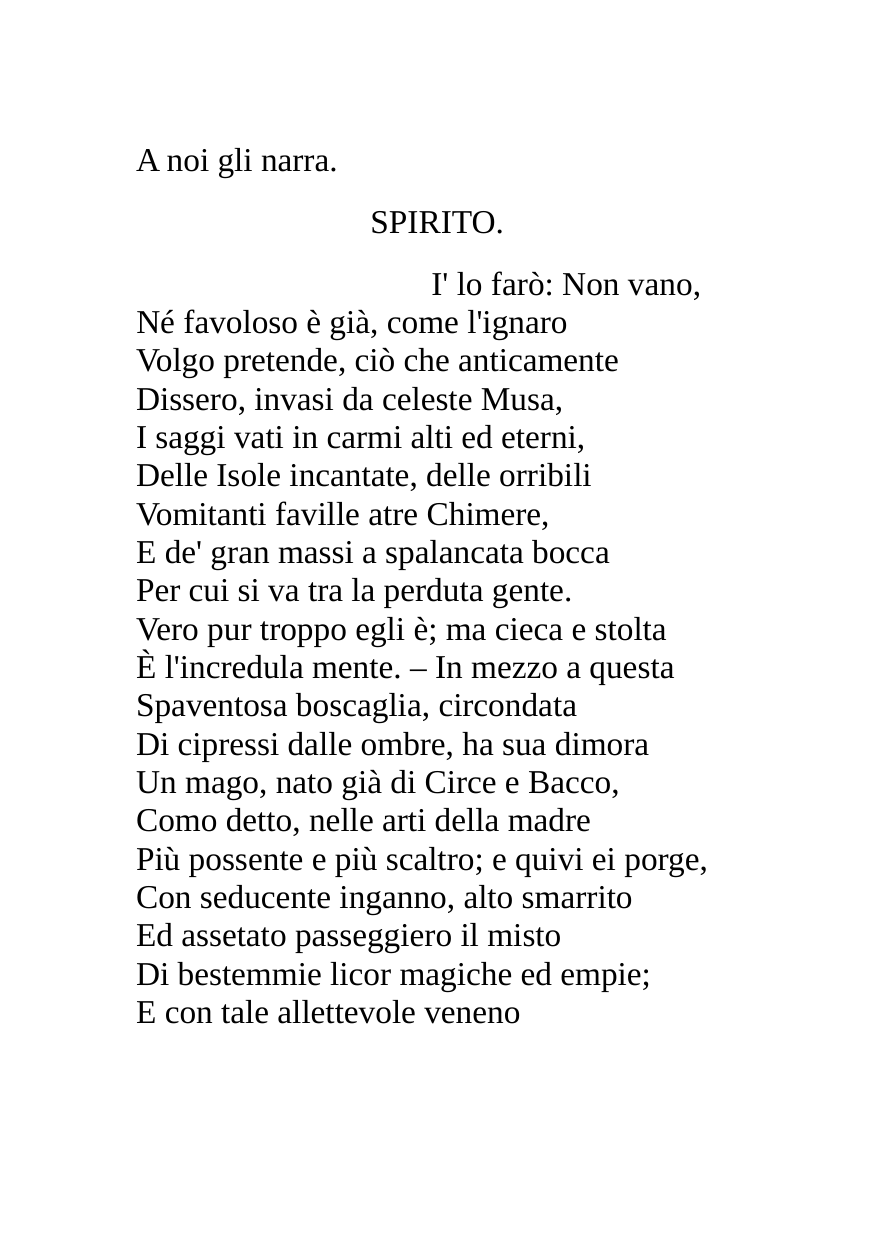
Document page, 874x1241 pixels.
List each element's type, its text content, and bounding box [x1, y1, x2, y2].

text E con tale allettevole veneno [106, 992, 768, 1031]
text Spaventosa boscaglia, circondata [106, 686, 768, 724]
text SPIRITO. [106, 202, 768, 240]
text Di cipressi dalle ombre, ha sua dimora [106, 724, 768, 762]
text Né favoloso è già, come l'ignaro [106, 302, 768, 341]
text Dissero, invasi da celeste Musa, [106, 379, 768, 417]
text I saggi vati in carmi alti ed eterni, [106, 417, 768, 456]
text Ed assetato passeggiero il misto [106, 916, 768, 954]
text Un mago, nato già di Circe e Bacco, [106, 762, 768, 801]
text Per cui si va tra la perduta gente. [106, 571, 768, 609]
text I' lo farò: Non vano, [402, 264, 768, 302]
text Vero pur troppo egli è; ma cieca e stolta [106, 609, 768, 647]
text E de' gran massi a spalancata bocca [106, 532, 768, 571]
text Con seducente inganno, alto smarrito [106, 877, 768, 916]
text È l'incredula mente. – In mezzo a questa [106, 647, 768, 686]
text Più possente e più scaltro; e quivi ei porge, [106, 839, 768, 877]
text Di bestemmie licor magiche ed empie; [106, 954, 768, 992]
text Como detto, nelle arti della madre [106, 801, 768, 839]
text Delle Isole incantate, delle orribili [106, 456, 768, 494]
text Vomitanti faville atre Chimere, [106, 494, 768, 532]
text A noi gli narra. [106, 140, 768, 178]
text Volgo pretende, ciò che anticamente [106, 341, 768, 379]
